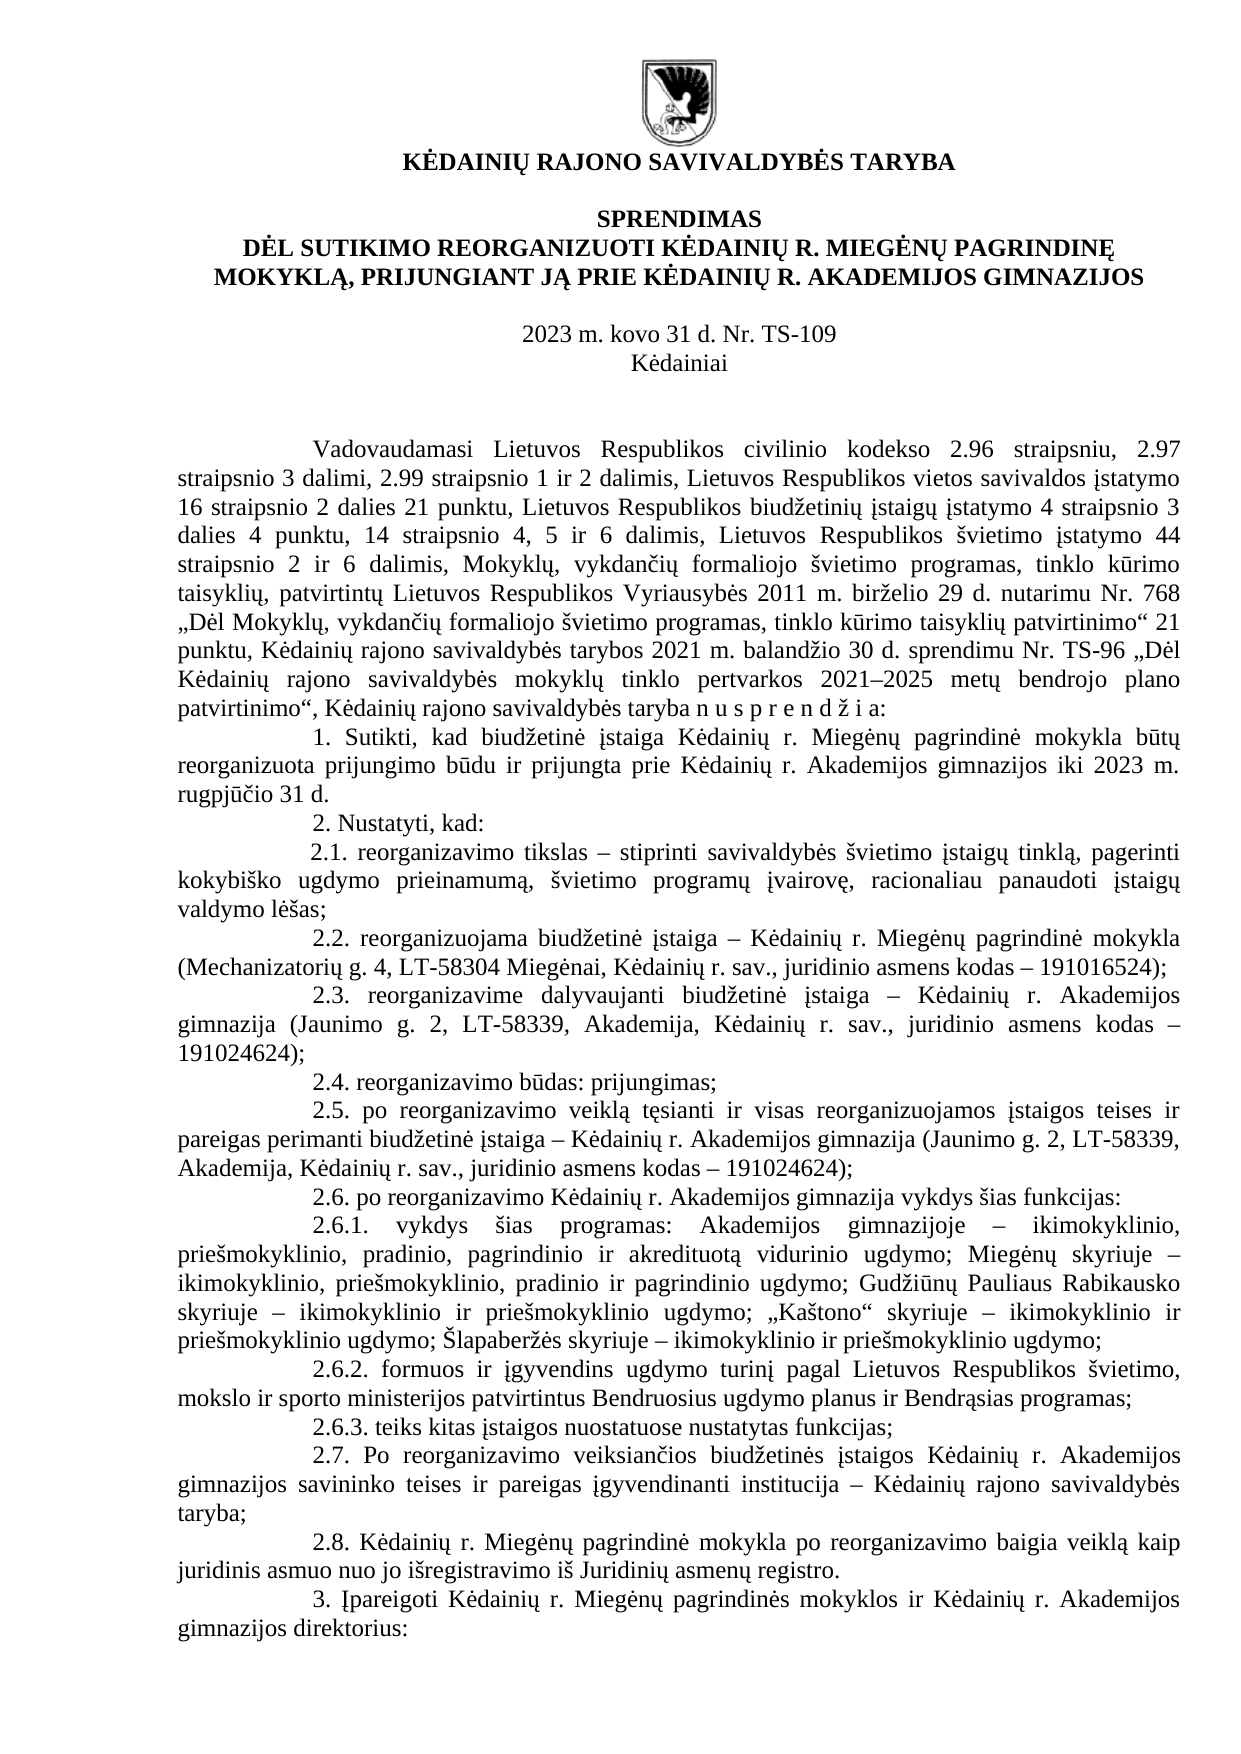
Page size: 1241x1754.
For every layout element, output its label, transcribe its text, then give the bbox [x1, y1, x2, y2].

text SPRENDIMAS [177, 204, 1181, 233]
text 2. Nustatyti, kad: [177, 808, 1181, 837]
text 2.6.1. vykdys šias programas: Akademijos gimnazijoje – ikimokyklinio, priešmokyklinio, pradinio, pagrindinio ir akredituotą vidurinio ugdymo; Miegėnų skyriuje – ikimokyklinio, priešmokyklinio, pradinio ir pagrindinio ugdymo; Gudžiūnų Pauliaus Rabikausko skyriuje – ikimokyklinio ir priešmokyklinio ugdymo; „Kaštono“ skyriuje – ikimokyklinio ir priešmokyklinio ugdymo; Šlapaberžės skyriuje – ikimokyklinio ir priešmokyklinio ugdymo; [177, 1210, 1181, 1354]
text 2.6.2. formuos ir įgyvendins ugdymo turinį pagal Lietuvos Respublikos švietimo, mokslo ir sporto ministerijos patvirtintus Bendruosius ugdymo planus ir Bendrąsias programas; [177, 1354, 1181, 1412]
text 2.6. po reorganizavimo Kėdainių r. Akademijos gimnazija vykdys šias funkcijas: [177, 1182, 1181, 1210]
text 2.4. reorganizavimo būdas: prijungimas; [177, 1067, 1181, 1095]
text 3. Įpareigoti Kėdainių r. Miegėnų pagrindinės mokyklos ir Kėdainių r. Akademijos gimnazijos direktorius: [177, 1584, 1181, 1642]
text 2.6.3. teiks kitas įstaigos nuostatuose nustatytas funkcijas; [177, 1412, 1181, 1440]
text 2.3. reorganizavime dalyvaujanti biudžetinė įstaiga – Kėdainių r. Akademijos gimnazija (Jaunimo g. 2, LT-58339, Akademija, Kėdainių r. sav., juridinio asmens kodas – 191024624); [177, 980, 1181, 1067]
text 2.2. reorganizuojama biudžetinė įstaiga – Kėdainių r. Miegėnų pagrindinė mokykla (Mechanizatorių g. 4, LT-58304 Miegėnai, Kėdainių r. sav., juridinio asmens kodas – 191016524); [177, 923, 1181, 980]
text DĖL SUTIKIMO REORGANIZUOTI KĖDAINIŲ R. MIEGĖNŲ PAGRINDINĘ MOKYKLĄ, PRIJUNGIANT JĄ PRIE KĖDAINIŲ R. AKADEMIJOS GIMNAZIJOS [177, 233, 1181, 290]
text Vadovaudamasi Lietuvos Respublikos civilinio kodekso 2.96 straipsniu, 2.97 straipsnio 3 dalimi, 2.99 straipsnio 1 ir 2 dalimis, Lietuvos Respublikos vietos savivaldos įstatymo 16 straipsnio 2 dalies 21 punktu, Lietuvos Respublikos biudžetinių įstaigų įstatymo 4 straipsnio 3 dalies 4 punktu, 14 straipsnio 4, 5 ir 6 dalimis, Lietuvos Respublikos švietimo įstatymo 44 straipsnio 2 ir 6 dalimis, Mokyklų, vykdančių formaliojo švietimo programas, tinklo kūrimo taisyklių, patvirtintų Lietuvos Respublikos Vyriausybės 2011 m. birželio 29 d. nutarimu Nr. 768 „Dėl Mokyklų, vykdančių formaliojo švietimo programas, tinklo kūrimo taisyklių patvirtinimo“ 21 punktu, Kėdainių rajono savivaldybės tarybos 2021 m. balandžio 30 d. sprendimu Nr. TS-96 „Dėl Kėdainių rajono savivaldybės mokyklų tinklo pertvarkos 2021–2025 metų bendrojo plano patvirtinimo“, Kėdainių rajono savivaldybės taryba n u s p r e n d ž i a: [177, 434, 1181, 722]
text 2.5. po reorganizavimo veiklą tęsianti ir visas reorganizuojamos įstaigos teises ir pareigas perimanti biudžetinė įstaiga – Kėdainių r. Akademijos gimnazija (Jaunimo g. 2, LT-58339, Akademija, Kėdainių r. sav., juridinio asmens kodas – 191024624); [177, 1095, 1181, 1182]
text KĖDAINIŲ RAJONO SAVIVALDYBĖS TARYBA [177, 147, 1181, 175]
text Kėdainiai [177, 348, 1181, 377]
text 2.7. Po reorganizavimo veiksiančios biudžetinės įstaigos Kėdainių r. Akademijos gimnazijos savininko teises ir pareigas įgyvendinanti institucija – Kėdainių rajono savivaldybės taryba; [177, 1440, 1181, 1527]
text 2.1. reorganizavimo tikslas – stiprinti savivaldybės švietimo įstaigų tinklą, pagerinti kokybiško ugdymo prieinamumą, švietimo programų įvairovę, racionaliau panaudoti įstaigų valdymo lėšas; [177, 837, 1181, 923]
text 2.8. Kėdainių r. Miegėnų pagrindinė mokykla po reorganizavimo baigia veiklą kaip juridinis asmuo nuo jo išregistravimo iš Juridinių asmenų registro. [177, 1527, 1181, 1584]
text 1. Sutikti, kad biudžetinė įstaiga Kėdainių r. Miegėnų pagrindinė mokykla būtų reorganizuota prijungimo būdu ir prijungta prie Kėdainių r. Akademijos gimnazijos iki 2023 m. rugpjūčio 31 d. [177, 722, 1181, 808]
text 2023 m. kovo 31 d. Nr. TS-109 [177, 319, 1181, 348]
